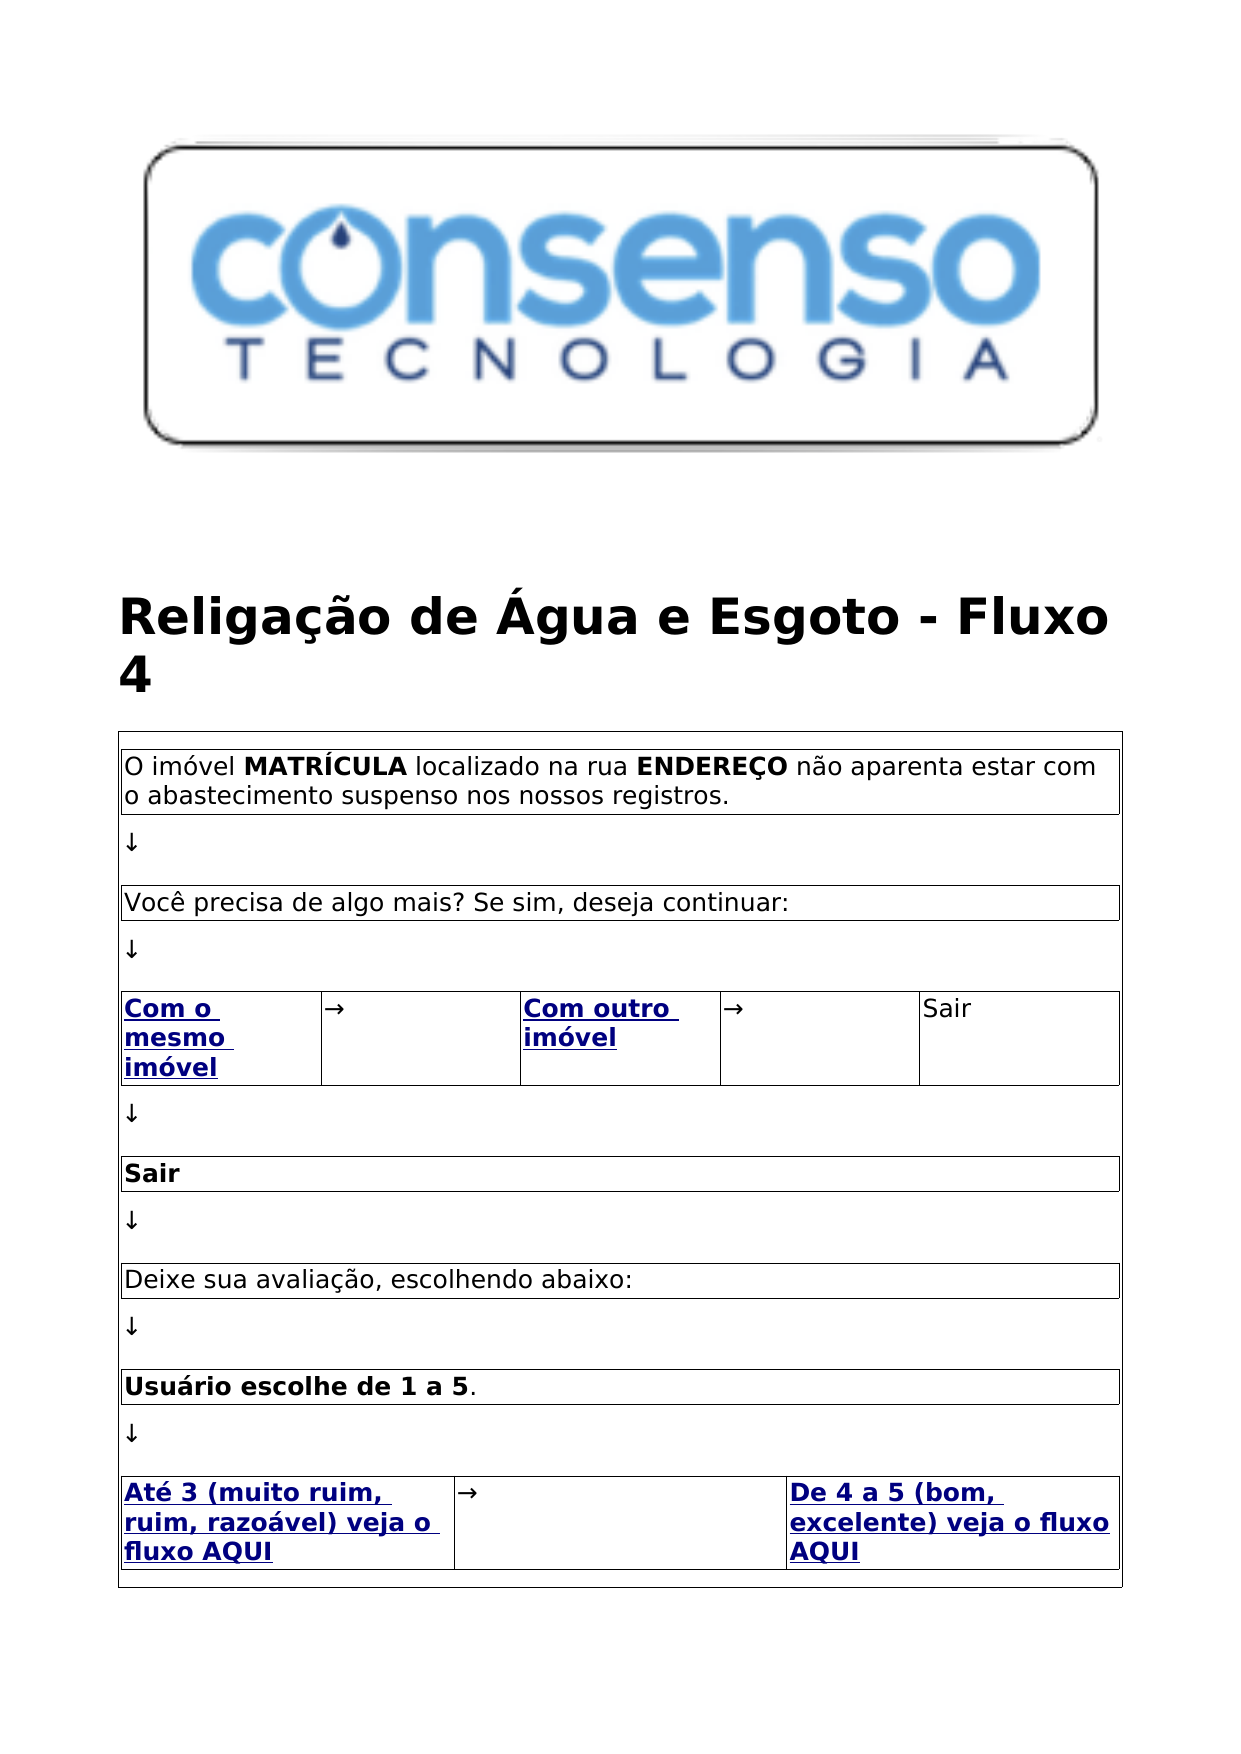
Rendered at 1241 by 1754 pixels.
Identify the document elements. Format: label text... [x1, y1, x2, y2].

table_header Deixe sua avaliação, escolhendo abaixo: [122, 1264, 1119, 1298]
table_header Usuário escolhe de 1 a 5. [122, 1370, 1119, 1404]
table_header → [455, 1477, 786, 1569]
table_header Até 3 (muito ruim, ruim, razoável) veja o fluxo AQUI [122, 1477, 454, 1569]
table_header Você precisa de algo mais? Se sim, deseja continuar: [122, 886, 1119, 920]
table_header Com outro imóvel [521, 992, 720, 1085]
table_header → [721, 992, 919, 1085]
table_header Com o mesmo imóvel [122, 992, 321, 1085]
table_header ↓ ↓ ↓ ↓ ↓ ↓ [119, 732, 1122, 1587]
table_header → [322, 992, 520, 1085]
picture [118, 130, 1123, 480]
subtitle Religação de Água e Esgoto - Fluxo 4 [118, 588, 1122, 704]
table_header O imóvel MATRÍCULA localizado na rua ENDEREÇO não aparenta estar com o abastecimento suspenso nos nossos registros. [122, 750, 1119, 813]
table_header De 4 a 5 (bom, excelente) veja o fluxo AQUI [787, 1477, 1119, 1569]
table_header Sair [122, 1157, 1119, 1191]
table_header Sair [920, 992, 1119, 1085]
